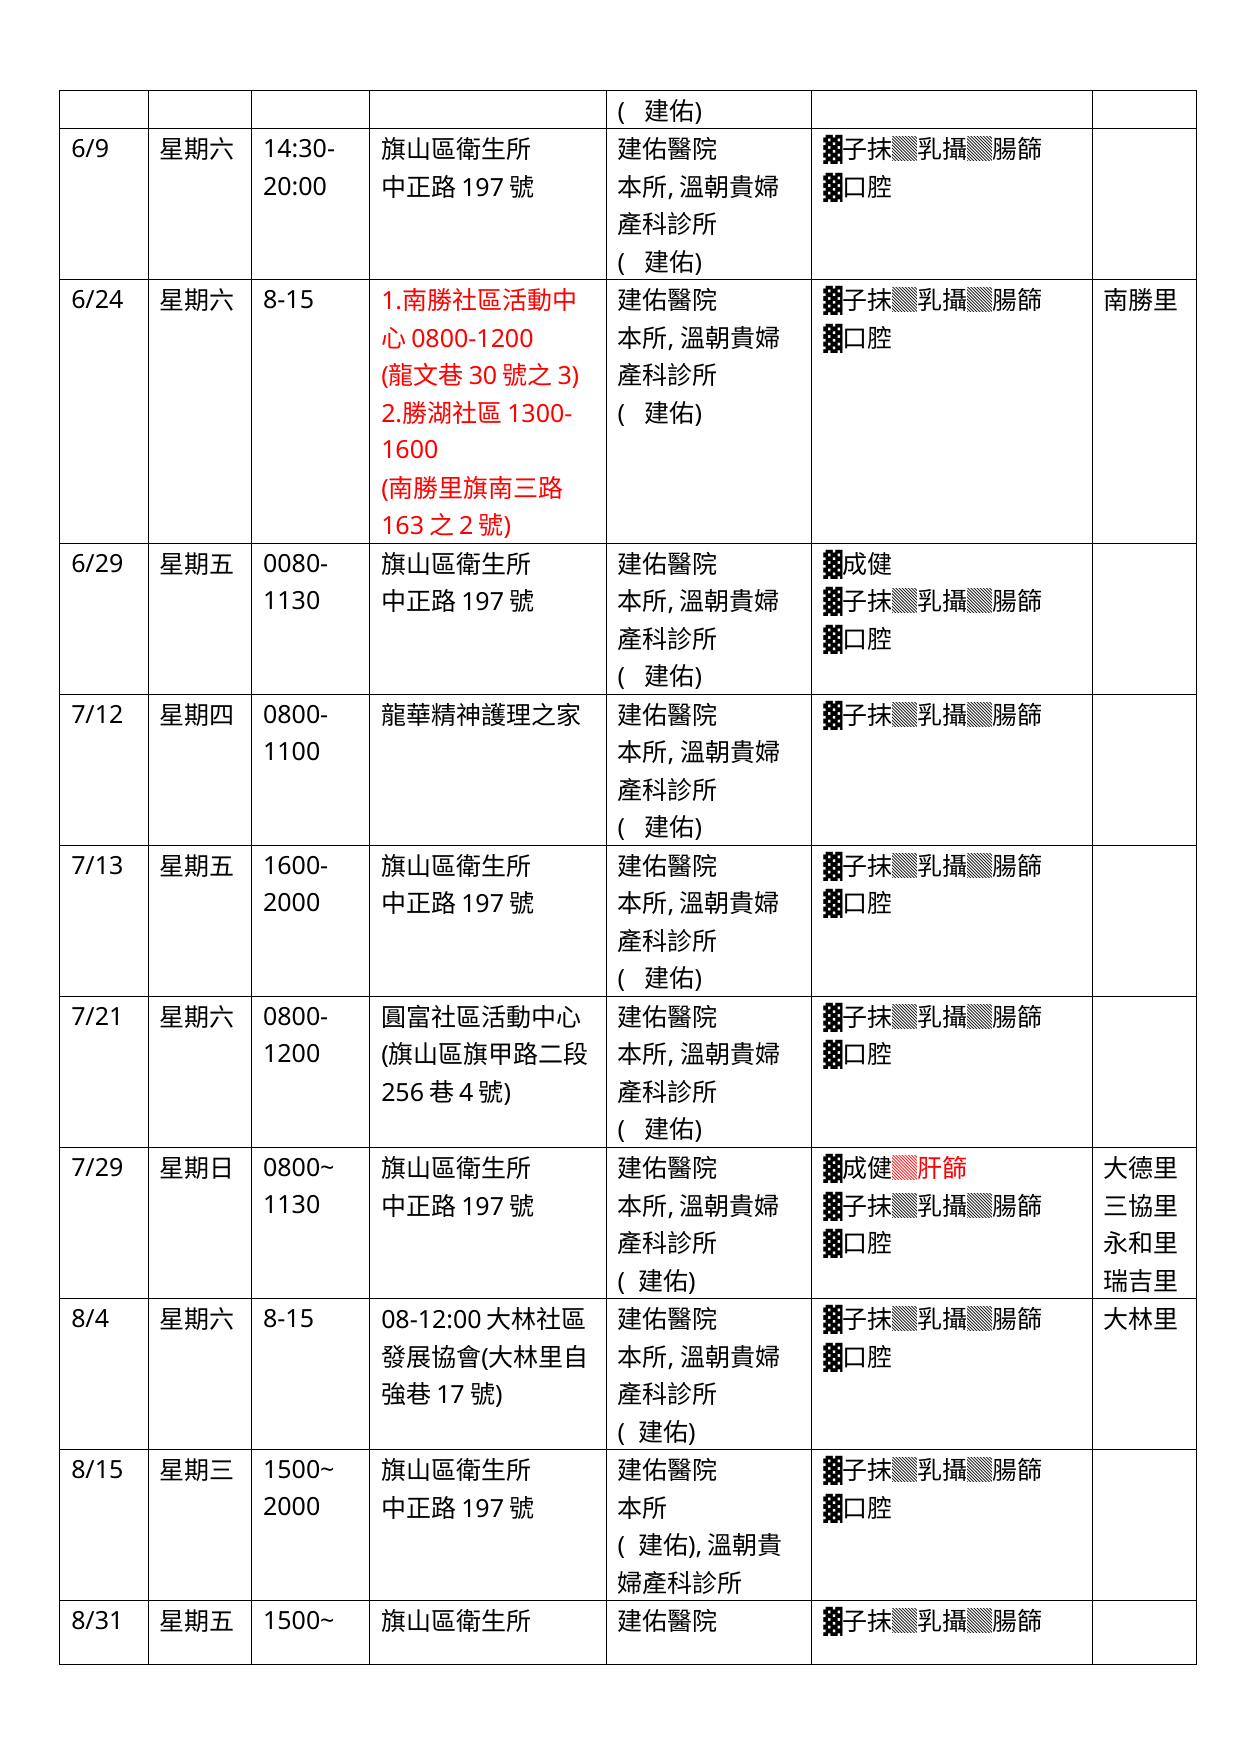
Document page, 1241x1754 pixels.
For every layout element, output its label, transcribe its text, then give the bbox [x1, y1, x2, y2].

table_cell 建佑醫院 本所, 溫朝貴婦產科診所 ( 建佑) [607, 1299, 811, 1449]
table_cell 8/15 [60, 1450, 148, 1600]
table_cell 建佑醫院 [607, 1601, 811, 1663]
table_cell ▓子抹▓乳攝▓腸篩 ▓口腔 [812, 1299, 1092, 1449]
table_cell 星期六 [149, 280, 251, 543]
table_cell ▓子抹▓乳攝▓腸篩 ▓口腔 [812, 846, 1092, 996]
table_cell ▓子抹▓乳攝▓腸篩 ▓口腔 [812, 129, 1092, 279]
table_cell 建佑醫院 本所, 溫朝貴婦產科診所 ( 建佑) [607, 997, 811, 1147]
table_cell [370, 91, 606, 128]
table_cell 建佑醫院 本所, 溫朝貴婦產科診所 ( 建佑) [607, 846, 811, 996]
table_cell 星期六 [149, 997, 251, 1147]
table_cell 7/29 [60, 1148, 148, 1298]
table_cell 1600- 2000 [252, 846, 369, 996]
table_cell 大德里 三協里 永和里 瑞吉里 [1093, 1148, 1196, 1298]
table_cell 星期五 [149, 544, 251, 694]
table_cell ▓子抹▓乳攝▓腸篩 [812, 1601, 1092, 1663]
table_cell 建佑醫院 本所, 溫朝貴婦產科診所 ( 建佑) [607, 695, 811, 845]
table_cell 大林里 [1093, 1299, 1196, 1449]
table_cell 6/24 [60, 280, 148, 543]
table_cell 龍華精神護理之家 [370, 695, 606, 845]
table_cell 08-12:00大林社區發展協會(大林里自強巷17號) [370, 1299, 606, 1449]
table_cell 建佑醫院 本所, 溫朝貴婦產科診所 ( 建佑) [607, 280, 811, 543]
table_cell 7/21 [60, 997, 148, 1147]
table_cell [1093, 846, 1196, 996]
table_cell [60, 91, 148, 128]
table_cell 旗山區衛生所 中正路197號 [370, 1148, 606, 1298]
table_cell [1093, 695, 1196, 845]
table_cell 6/29 [60, 544, 148, 694]
table_cell 星期六 [149, 1299, 251, 1449]
table_cell 圓富社區活動中心 (旗山區旗甲路二段256巷4號) [370, 997, 606, 1147]
table_cell 星期六 [149, 129, 251, 279]
table_cell 8-15 [252, 280, 369, 543]
table_cell 7/13 [60, 846, 148, 996]
table_cell 建佑醫院 本所 ( 建佑), 溫朝貴婦產科診所 [607, 1450, 811, 1600]
table_cell 0080- 1130 [252, 544, 369, 694]
table_cell ▓子抹▓乳攝▓腸篩 ▓口腔 [812, 280, 1092, 543]
table_cell 1500~ 2000 [252, 1450, 369, 1600]
table_cell ▓子抹▓乳攝▓腸篩 ▓口腔 [812, 997, 1092, 1147]
table_cell ▓成健 ▓子抹▓乳攝▓腸篩 ▓口腔 [812, 544, 1092, 694]
table_cell [1093, 544, 1196, 694]
table_cell 建佑醫院 本所, 溫朝貴婦產科診所 ( 建佑) [607, 1148, 811, 1298]
table_cell [149, 91, 251, 128]
table_cell 7/12 [60, 695, 148, 845]
table_cell 旗山區衛生所 中正路197號 [370, 846, 606, 996]
table_cell ▓成健▓肝篩 ▓子抹▓乳攝▓腸篩 ▓口腔 [812, 1148, 1092, 1298]
table_cell 8/4 [60, 1299, 148, 1449]
table_cell [1093, 1450, 1196, 1600]
table_cell [252, 91, 369, 128]
table_cell 建佑醫院 本所, 溫朝貴婦產科診所 ( 建佑) [607, 544, 811, 694]
table_cell [1093, 129, 1196, 279]
table_cell ▓子抹▓乳攝▓腸篩 [812, 695, 1092, 845]
table_cell [812, 91, 1092, 128]
table_cell 8/31 [60, 1601, 148, 1663]
table_cell 星期日 [149, 1148, 251, 1298]
table_cell 8-15 [252, 1299, 369, 1449]
table_cell [1093, 1601, 1196, 1663]
table_cell 星期四 [149, 695, 251, 845]
table_cell ( 建佑) [607, 91, 811, 128]
table_cell 1500~ [252, 1601, 369, 1663]
table_cell 星期五 [149, 846, 251, 996]
table_cell 0800~ 1130 [252, 1148, 369, 1298]
table_cell 旗山區衛生所 中正路197號 [370, 1450, 606, 1600]
table_cell 6/9 [60, 129, 148, 279]
table_cell 旗山區衛生所 [370, 1601, 606, 1663]
table_cell 0800- 1200 [252, 997, 369, 1147]
table_cell 星期五 [149, 1601, 251, 1663]
table_cell 星期三 [149, 1450, 251, 1600]
table_cell 建佑醫院 本所, 溫朝貴婦產科診所 ( 建佑) [607, 129, 811, 279]
table_cell 旗山區衛生所 中正路197號 [370, 544, 606, 694]
table_cell [1093, 91, 1196, 128]
table_cell 14:30- 20:00 [252, 129, 369, 279]
table_cell [1093, 997, 1196, 1147]
table_cell 0800-1100 [252, 695, 369, 845]
table_cell ▓子抹▓乳攝▓腸篩 ▓口腔 [812, 1450, 1092, 1600]
table_cell 1.南勝社區活動中心0800-1200 (龍文巷30號之3) 2.勝湖社區1300-1600 (南勝里旗南三路163之2號) [370, 280, 606, 543]
table_cell 南勝里 [1093, 280, 1196, 543]
table_cell 旗山區衛生所 中正路197號 [370, 129, 606, 279]
